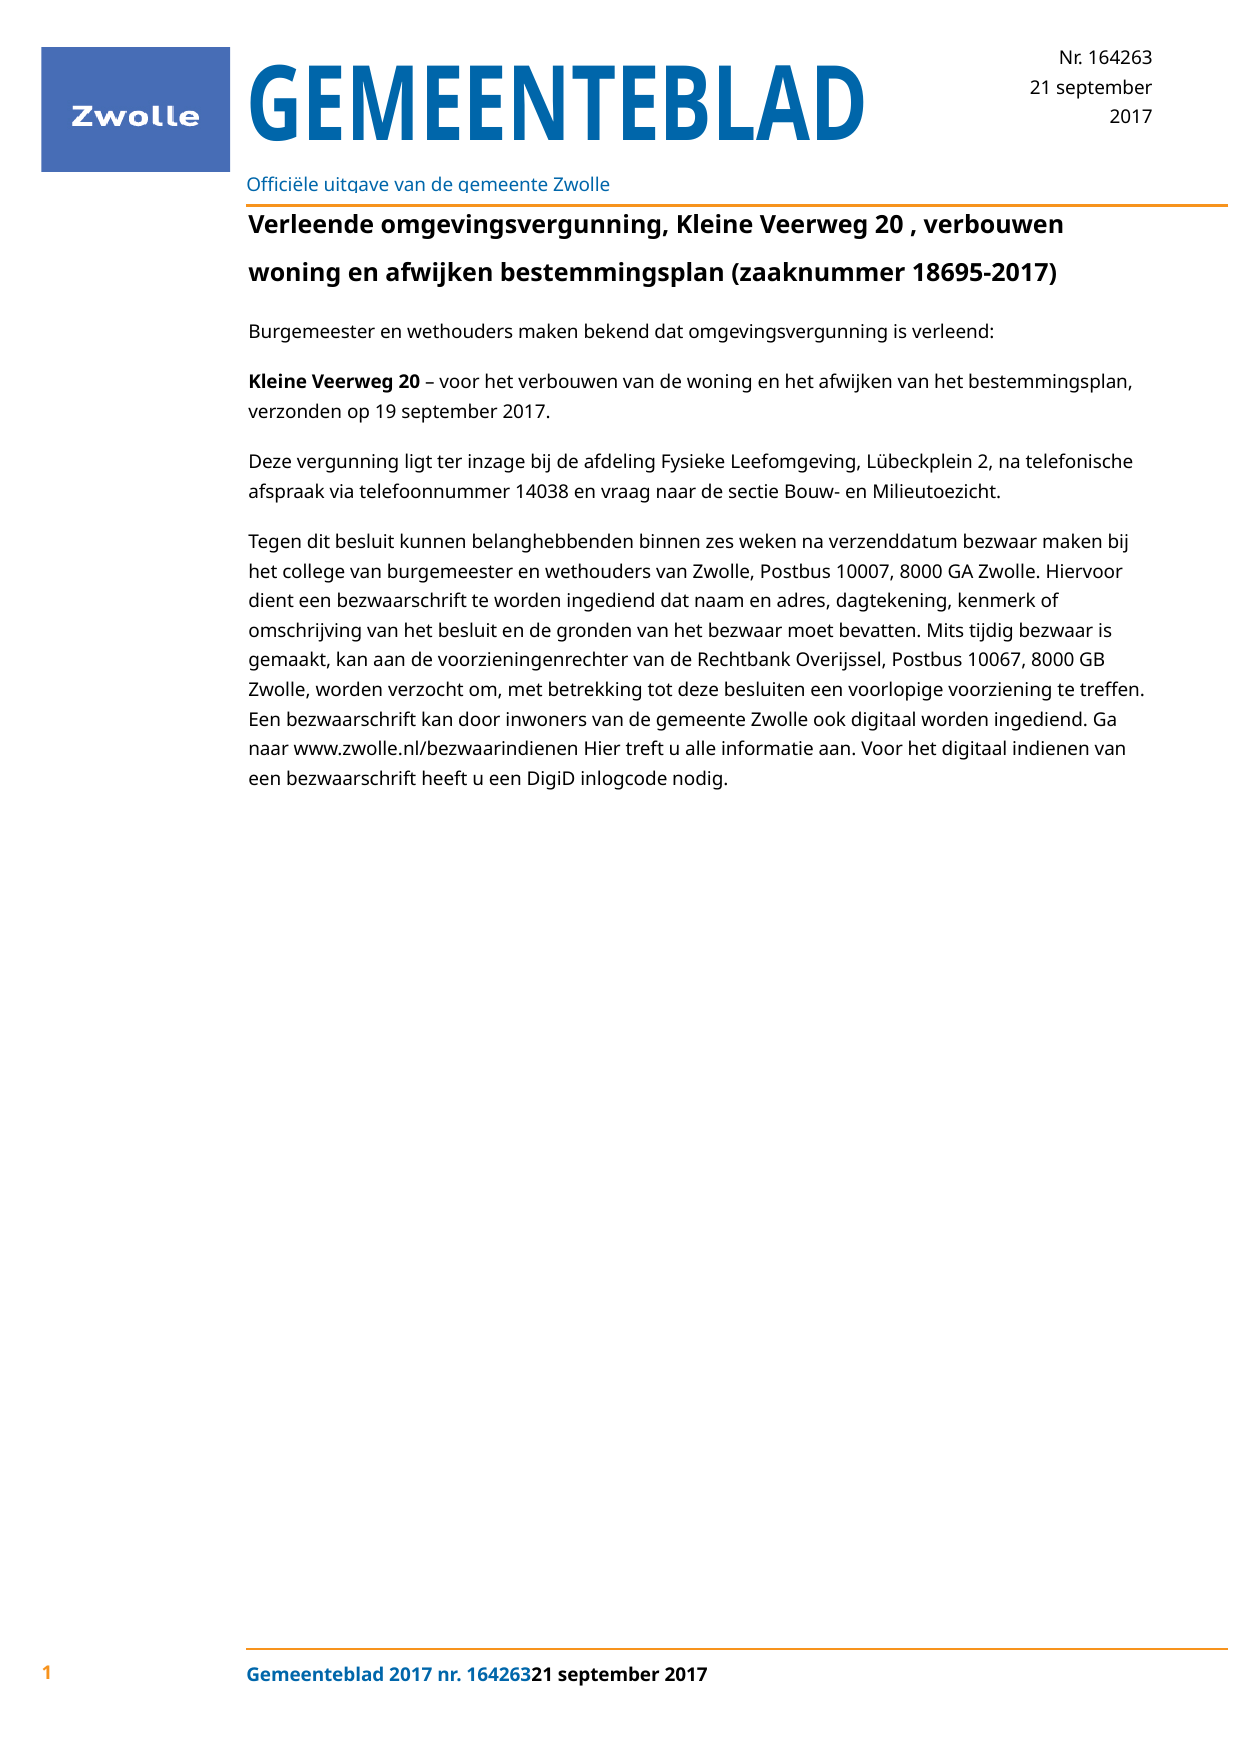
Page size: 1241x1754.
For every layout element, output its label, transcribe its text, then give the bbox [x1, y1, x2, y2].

picture [41, 47, 231, 172]
text Tegen dit besluit kunnen belanghebbenden binnen zes weken na verzenddatum bezwaar maken bij het college van burgemeester en wethouders van Zwolle, Postbus 10007, 8000 GA Zwolle. Hiervoor dient een bezwaarschrift te worden ingediend dat naam en adres, dagtekening, kenmerk of omschrijving van het besluit en de gronden van het bezwaar moet bevatten. Mits tijdig bezwaar is gemaakt, kan aan de voorzieningenrechter van de Rechtbank Overijssel, Postbus 10067, 8000 GB Zwolle, worden verzocht om, met betrekking tot deze besluiten een voorlopige voorziening te treffen. Een bezwaarschrift kan door inwoners van de gemeente Zwolle ook digitaal worden ingediend. Ga naar www.zwolle.nl/bezwaarindienen Hier treft u alle informatie aan. Voor het digitaal indienen van een bezwaarschrift heeft u een DigiD inlogcode nodig. [248, 528, 1152, 791]
text Deze vergunning ligt ter inzage bij de afdeling Fysieke Leefomgeving, Lübeckplein 2, na telefonische afspraak via telefoonnummer 14038 en vraag naar de sectie Bouw- en Milieutoezicht. [248, 448, 1152, 504]
text Verleende omgevingsvergunning, Kleine Veerweg 20 , verbouwen woning en afwijken bestemmingsplan (zaaknummer 18695-2017) [248, 207, 1152, 288]
text Burgemeester en wethouders maken bekend dat omgevingsvergunning is verleend: [248, 318, 1152, 344]
text Kleine Veerweg 20 – voor het verbouwen van de woning en het afwijken van het bestemmingsplan, verzonden op 19 september 2017. [248, 368, 1152, 424]
